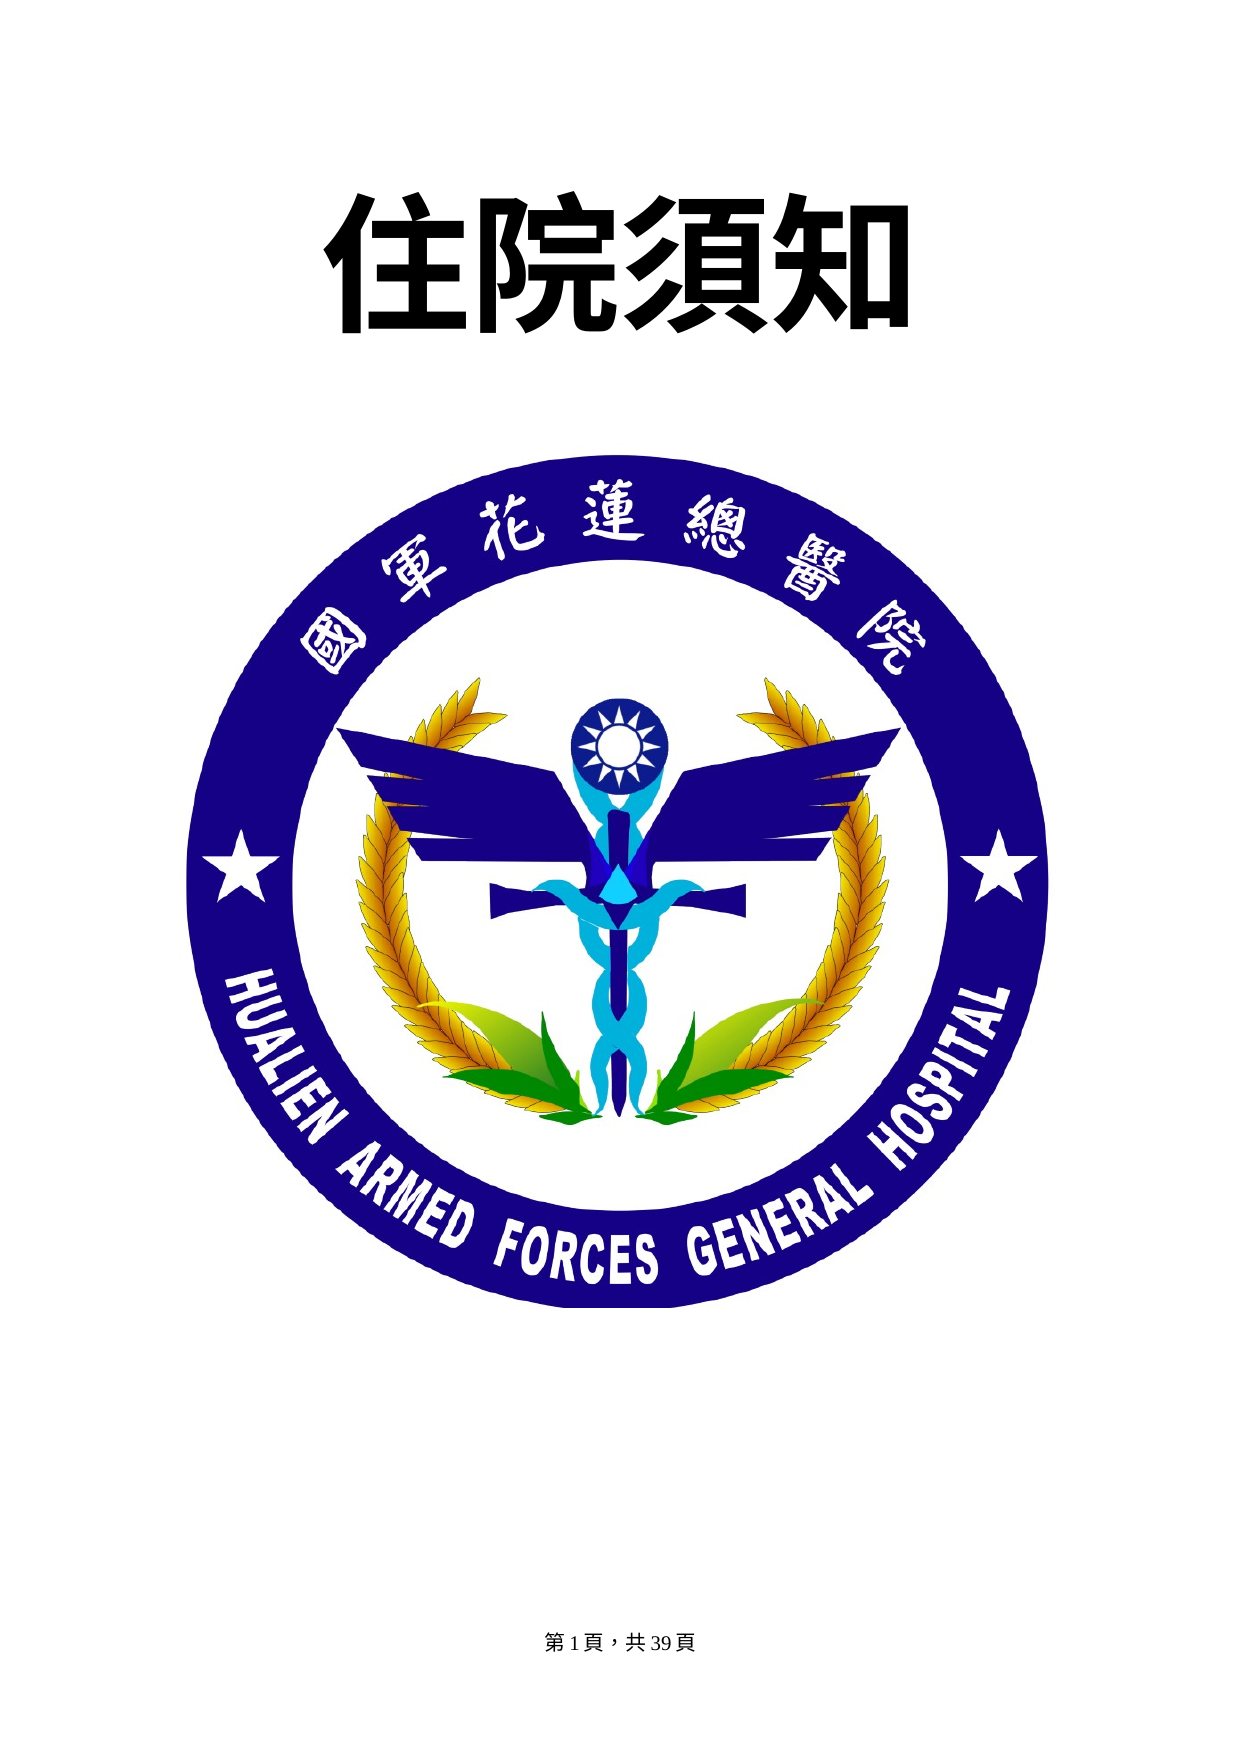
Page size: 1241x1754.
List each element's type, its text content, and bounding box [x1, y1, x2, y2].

text 住院須知 [89, 119, 1152, 369]
